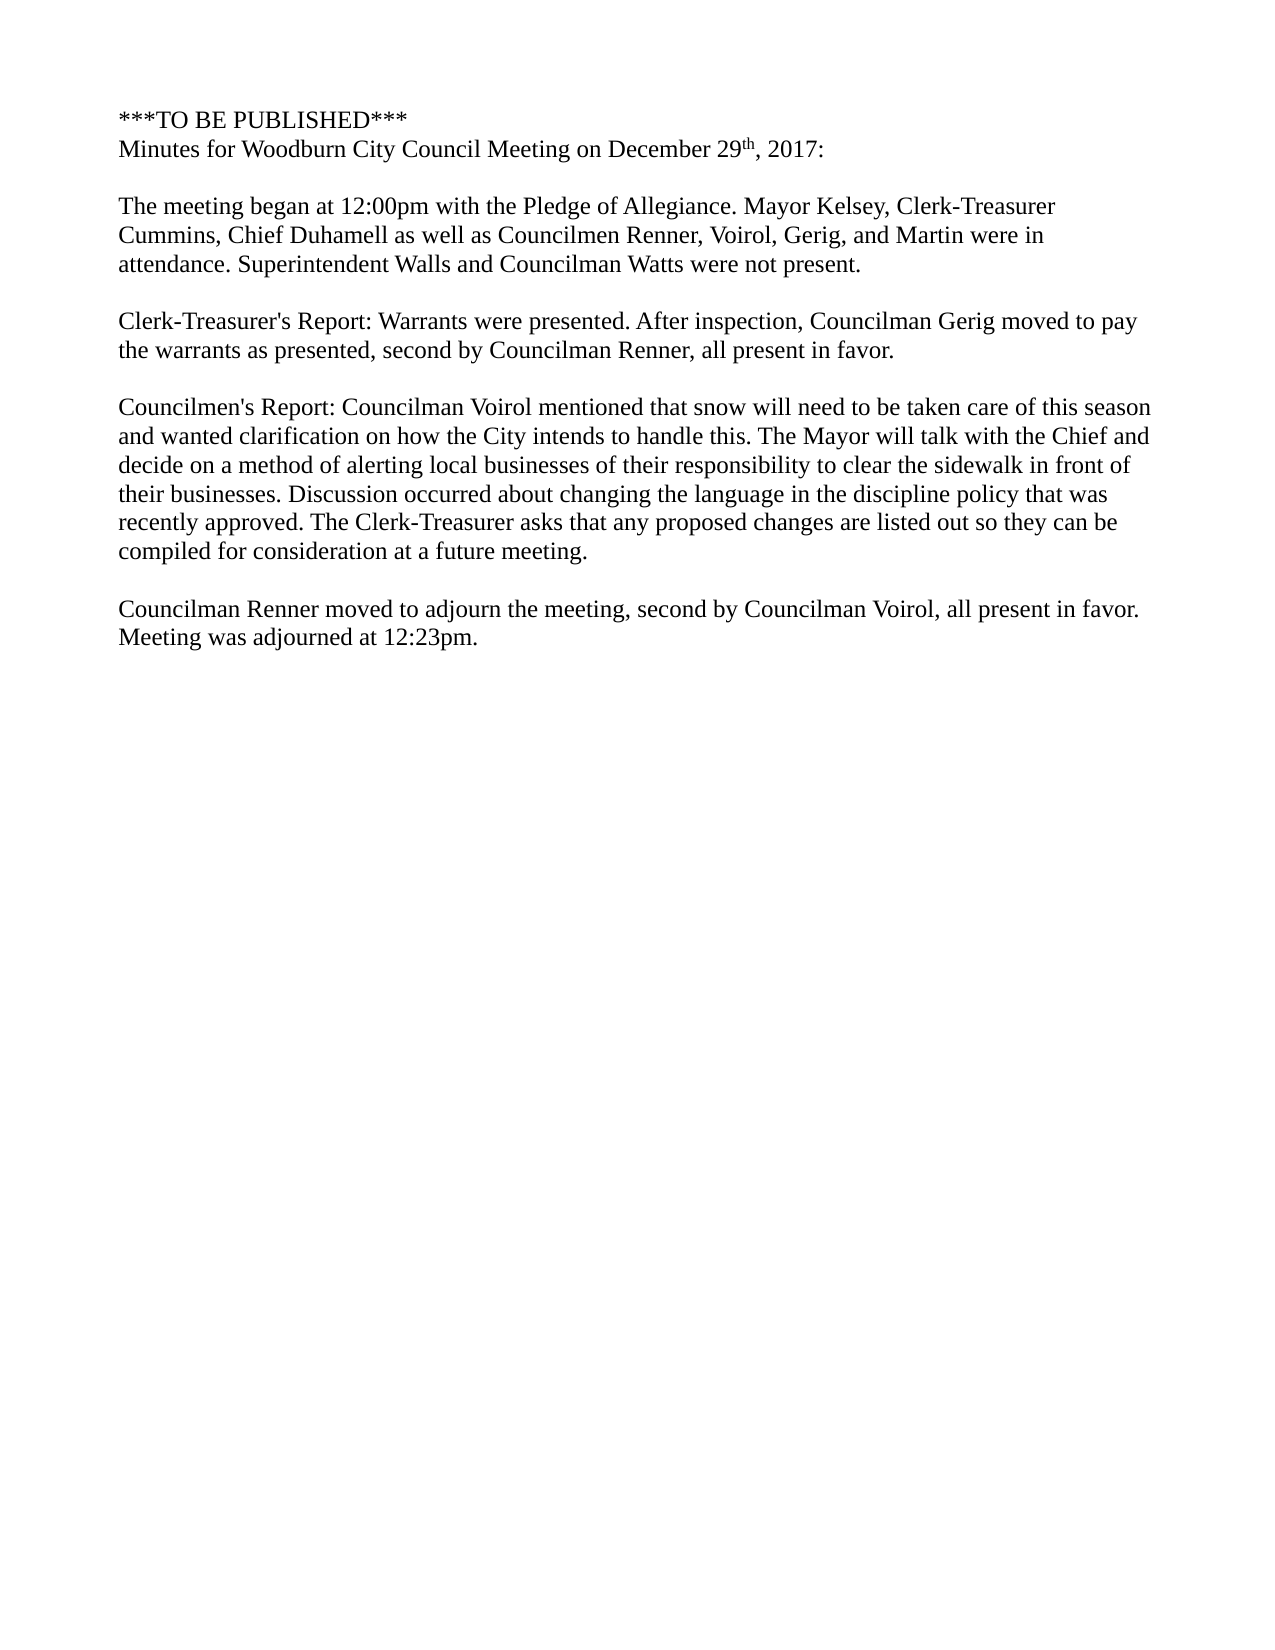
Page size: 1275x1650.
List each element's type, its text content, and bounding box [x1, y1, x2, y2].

text ***TO BE PUBLISHED*** [118, 105, 1157, 134]
text Councilman Renner moved to adjourn the meeting, second by Councilman Voirol, all present in favor. Meeting was adjourned at 12:23pm. [118, 594, 1157, 651]
text The meeting began at 12:00pm with the Pledge of Allegiance. Mayor Kelsey, Clerk-Treasurer Cummins, Chief Duhamell as well as Councilmen Renner, Voirol, Gerig, and Martin were in attendance. Superintendent Walls and Councilman Watts were not present. [118, 191, 1157, 277]
text Minutes for Woodburn City Council Meeting on December 29th, 2017: [118, 134, 1157, 162]
text Councilmen's Report: Councilman Voirol mentioned that snow will need to be taken care of this season and wanted clarification on how the City intends to handle this. The Mayor will talk with the Chief and decide on a method of alerting local businesses of their responsibility to clear the sidewalk in front of their businesses. Discussion occurred about changing the language in the discipline policy that was recently approved. The Clerk-Treasurer asks that any proposed changes are listed out so they can be compiled for consideration at a future meeting. [118, 392, 1157, 565]
text Clerk-Treasurer's Report: Warrants were presented. After inspection, Councilman Gerig moved to pay the warrants as presented, second by Councilman Renner, all present in favor. [118, 306, 1157, 364]
